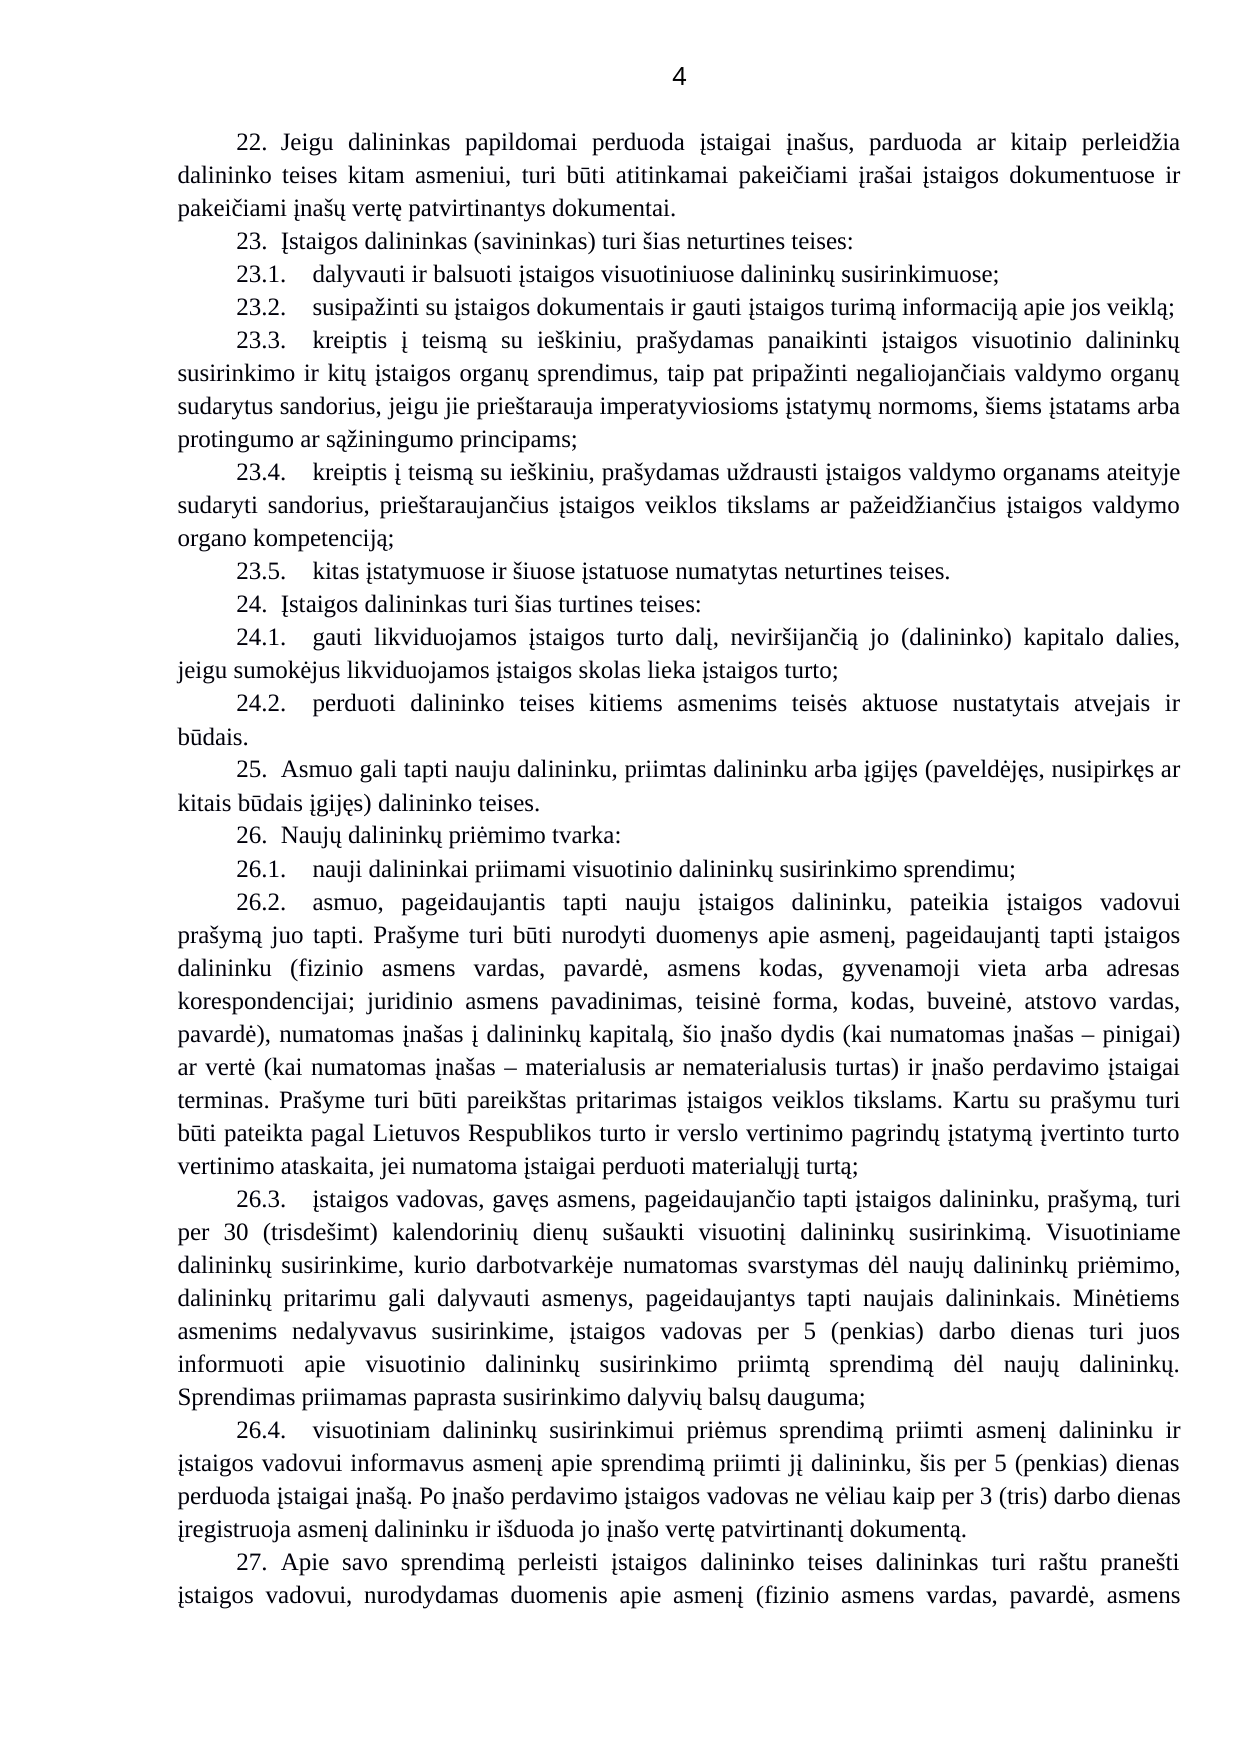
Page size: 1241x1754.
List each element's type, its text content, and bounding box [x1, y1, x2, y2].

text 26. Naujų dalininkų priėmimo tvarka: [177, 821, 1181, 849]
text 26.4. visuotiniam dalininkų susirinkimui priėmus sprendimą priimti asmenį dalininku ir įstaigos vadovui informavus asmenį apie sprendimą priimti jį dalininku, šis per 5 (penkias) dienas perduoda įstaigai įnašą. Po įnašo perdavimo įstaigos vadovas ne vėliau kaip per 3 (tris) darbo dienas įregistruoja asmenį dalininku ir išduoda jo įnašo vertę patvirtinantį dokumentą. [177, 1415, 1181, 1543]
text 23.4. kreiptis į teismą su ieškiniu, prašydamas uždrausti įstaigos valdymo organams ateityje sudaryti sandorius, prieštaraujančius įstaigos veiklos tikslams ar pažeidžiančius įstaigos valdymo organo kompetenciją; [177, 457, 1181, 552]
text 22. Jeigu dalininkas papildomai perduoda įstaigai įnašus, parduoda ar kitaip perleidžia dalininko teises kitam asmeniui, turi būti atitinkamai pakeičiami įrašai įstaigos dokumentuose ir pakeičiami įnašų vertę patvirtinantys dokumentai. [177, 127, 1181, 222]
text 27. Apie savo sprendimą perleisti įstaigos dalininko teises dalininkas turi raštu pranešti įstaigos vadovui, nurodydamas duomenis apie asmenį (fizinio asmens vardas, pavardė, asmens [177, 1547, 1181, 1609]
text 23. Įstaigos dalininkas (savininkas) turi šias neturtines teises: [177, 226, 1181, 255]
text 26.1. nauji dalininkai priimami visuotinio dalininkų susirinkimo sprendimu; [177, 854, 1181, 882]
text 23.5. kitas įstatymuose ir šiuose įstatuose numatytas neturtines teises. [177, 556, 1181, 585]
text 24.1. gauti likviduojamos įstaigos turto dalį, neviršijančią jo (dalininko) kapitalo dalies, jeigu sumokėjus likviduojamos įstaigos skolas lieka įstaigos turto; [177, 622, 1181, 684]
text 23.2. susipažinti su įstaigos dokumentais ir gauti įstaigos turimą informaciją apie jos veiklą; [177, 292, 1181, 321]
text 23.3. kreiptis į teismą su ieškiniu, prašydamas panaikinti įstaigos visuotinio dalininkų susirinkimo ir kitų įstaigos organų sprendimus, taip pat pripažinti negaliojančiais valdymo organų sudarytus sandorius, jeigu jie prieštarauja imperatyviosioms įstatymų normoms, šiems įstatams arba protingumo ar sąžiningumo principams; [177, 325, 1181, 453]
text 26.2. asmuo, pageidaujantis tapti nauju įstaigos dalininku, pateikia įstaigos vadovui prašymą juo tapti. Prašyme turi būti nurodyti duomenys apie asmenį, pageidaujantį tapti įstaigos dalininku (fizinio asmens vardas, pavardė, asmens kodas, gyvenamoji vieta arba adresas korespondencijai; juridinio asmens pavadinimas, teisinė forma, kodas, buveinė, atstovo vardas, pavardė), numatomas įnašas į dalininkų kapitalą, šio įnašo dydis (kai numatomas įnašas – pinigai) ar vertė (kai numatomas įnašas – materialusis ar nematerialusis turtas) ir įnašo perdavimo įstaigai terminas. Prašyme turi būti pareikštas pritarimas įstaigos veiklos tikslams. Kartu su prašymu turi būti pateikta pagal Lietuvos Respublikos turto ir verslo vertinimo pagrindų įstatymą įvertinto turto vertinimo ataskaita, jei numatoma įstaigai perduoti materialųjį turtą; [177, 887, 1181, 1179]
text 24. Įstaigos dalininkas turi šias turtines teises: [177, 589, 1181, 618]
text 24.2. perduoti dalininko teises kitiems asmenims teisės aktuose nustatytais atvejais ir būdais. [177, 688, 1181, 750]
text 23.1. dalyvauti ir balsuoti įstaigos visuotiniuose dalininkų susirinkimuose; [177, 259, 1181, 288]
text 25. Asmuo gali tapti nauju dalininku, priimtas dalininku arba įgijęs (paveldėjęs, nusipirkęs ar kitais būdais įgijęs) dalininko teises. [177, 754, 1181, 816]
text 26.3. įstaigos vadovas, gavęs asmens, pageidaujančio tapti įstaigos dalininku, prašymą, turi per 30 (trisdešimt) kalendorinių dienų sušaukti visuotinį dalininkų susirinkimą. Visuotiniame dalininkų susirinkime, kurio darbotvarkėje numatomas svarstymas dėl naujų dalininkų priėmimo, dalininkų pritarimu gali dalyvauti asmenys, pageidaujantys tapti naujais dalininkais. Minėtiems asmenims nedalyvavus susirinkime, įstaigos vadovas per 5 (penkias) darbo dienas turi juos informuoti apie visuotinio dalininkų susirinkimo priimtą sprendimą dėl naujų dalininkų. Sprendimas priimamas paprasta susirinkimo dalyvių balsų dauguma; [177, 1184, 1181, 1411]
